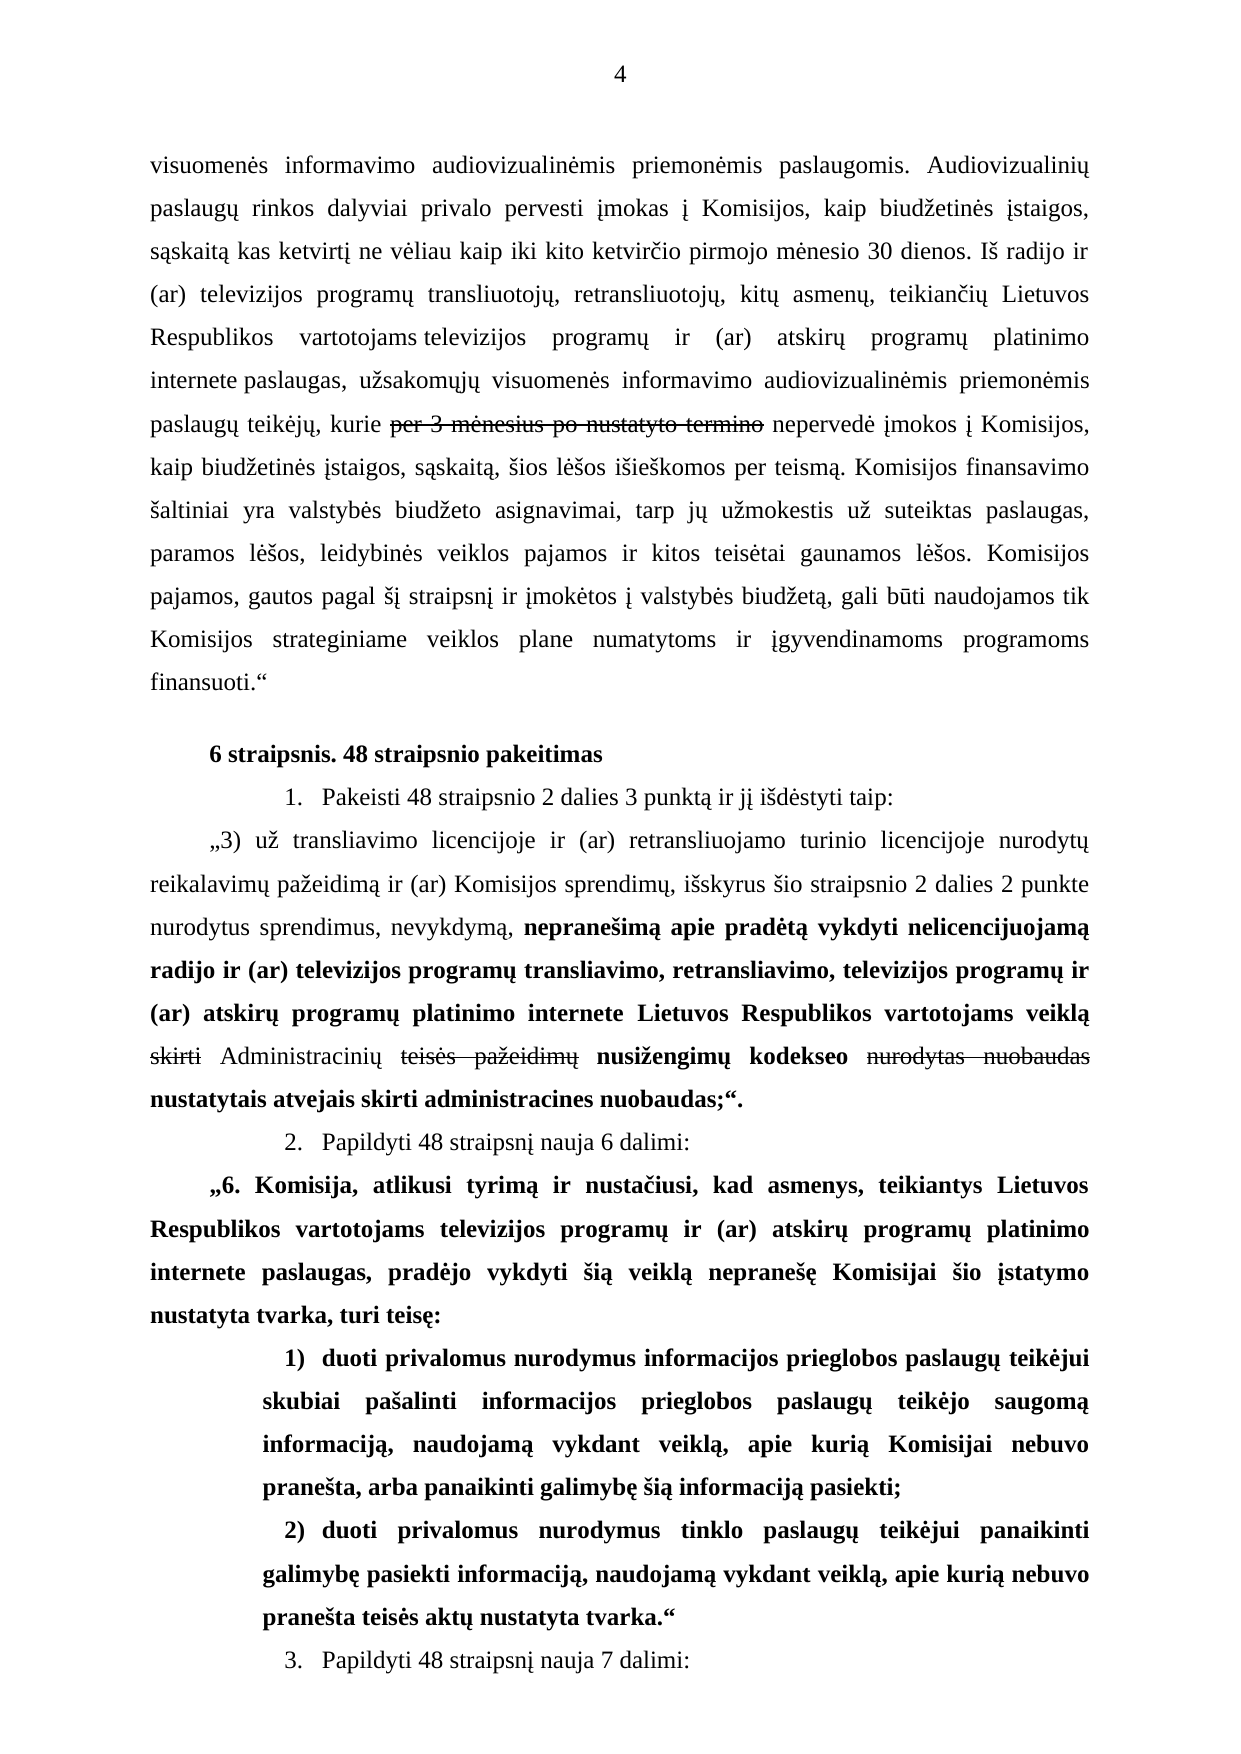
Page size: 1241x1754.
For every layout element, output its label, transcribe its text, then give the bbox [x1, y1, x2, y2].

list Papildyti 48 straipsnį nauja 6 dalimi: [225, 1127, 1090, 1156]
list Papildyti 48 straipsnį nauja 7 dalimi: [225, 1645, 1090, 1674]
text visuomenės informavimo audiovizualinėmis priemonėmis paslaugomis. Audiovizualinių paslaugų rinkos dalyviai privalo pervesti įmokas į Komisijos, kaip biudžetinės įstaigos, sąskaitą kas ketvirtį ne vėliau kaip iki kito ketvirčio pirmojo mėnesio 30 dienos. Iš radijo ir (ar) televizijos programų transliuotojų, retransliuotojų, kitų asmenų, teikiančių Lietuvos Respublikos vartotojams televizijos programų ir (ar) atskirų programų platinimo internete paslaugas, užsakomųjų visuomenės informavimo audiovizualinėmis priemonėmis paslaugų teikėjų, kurie per 3 mėnesius po nustatyto termino nepervedė įmokos į Komisijos, kaip biudžetinės įstaigos, sąskaitą, šios lėšos išieškomos per teismą. Komisijos finansavimo šaltiniai yra valstybės biudžeto asignavimai, tarp jų užmokestis už suteiktas paslaugas, paramos lėšos, leidybinės veiklos pajamos ir kitos teisėtai gaunamos lėšos. Komisijos pajamos, gautos pagal šį straipsnį ir įmokėtos į valstybės biudžetą, gali būti naudojamos tik Komisijos strateginiame veiklos plane numatytoms ir įgyvendinamoms programoms finansuoti.“ [150, 150, 1090, 696]
list duoti privalomus nurodymus tinklo paslaugų teikėjui panaikinti galimybę pasiekti informaciją, naudojamą vykdant veiklą, apie kurią nebuvo pranešta teisės aktų nustatyta tvarka.“ [225, 1516, 1090, 1631]
list duoti privalomus nurodymus informacijos prieglobos paslaugų teikėjui skubiai pašalinti informacijos prieglobos paslaugų teikėjo saugomą informaciją, naudojamą vykdant veiklą, apie kurią Komisijai nebuvo pranešta, arba panaikinti galimybę šią informaciją pasiekti; [225, 1343, 1090, 1501]
text „3) už transliavimo licencijoje ir (ar) retransliuojamo turinio licencijoje nurodytų reikalavimų pažeidimą ir (ar) Komisijos sprendimų, išskyrus šio straipsnio 2 dalies 2 punkte nurodytus sprendimus, nevykdymą, nepranešimą apie pradėtą vykdyti nelicencijuojamą radijo ir (ar) televizijos programų transliavimo, retransliavimo, televizijos programų ir (ar) atskirų programų platinimo internete Lietuvos Respublikos vartotojams veiklą skirti Administracinių teisės pažeidimų nusižengimų kodekseo nurodytas nuobaudas nustatytais atvejais skirti administracines nuobaudas;“. [150, 826, 1090, 1113]
text 6 straipsnis. 48 straipsnio pakeitimas [150, 739, 1090, 768]
text „6. Komisija, atlikusi tyrimą ir nustačiusi, kad asmenys, teikiantys Lietuvos Respublikos vartotojams televizijos programų ir (ar) atskirų programų platinimo internete paslaugas, pradėjo vykdyti šią veiklą nepranešę Komisijai šio įstatymo nustatyta tvarka, turi teisę: [150, 1171, 1090, 1329]
list Pakeisti 48 straipsnio 2 dalies 3 punktą ir jį išdėstyti taip: [225, 782, 1090, 811]
